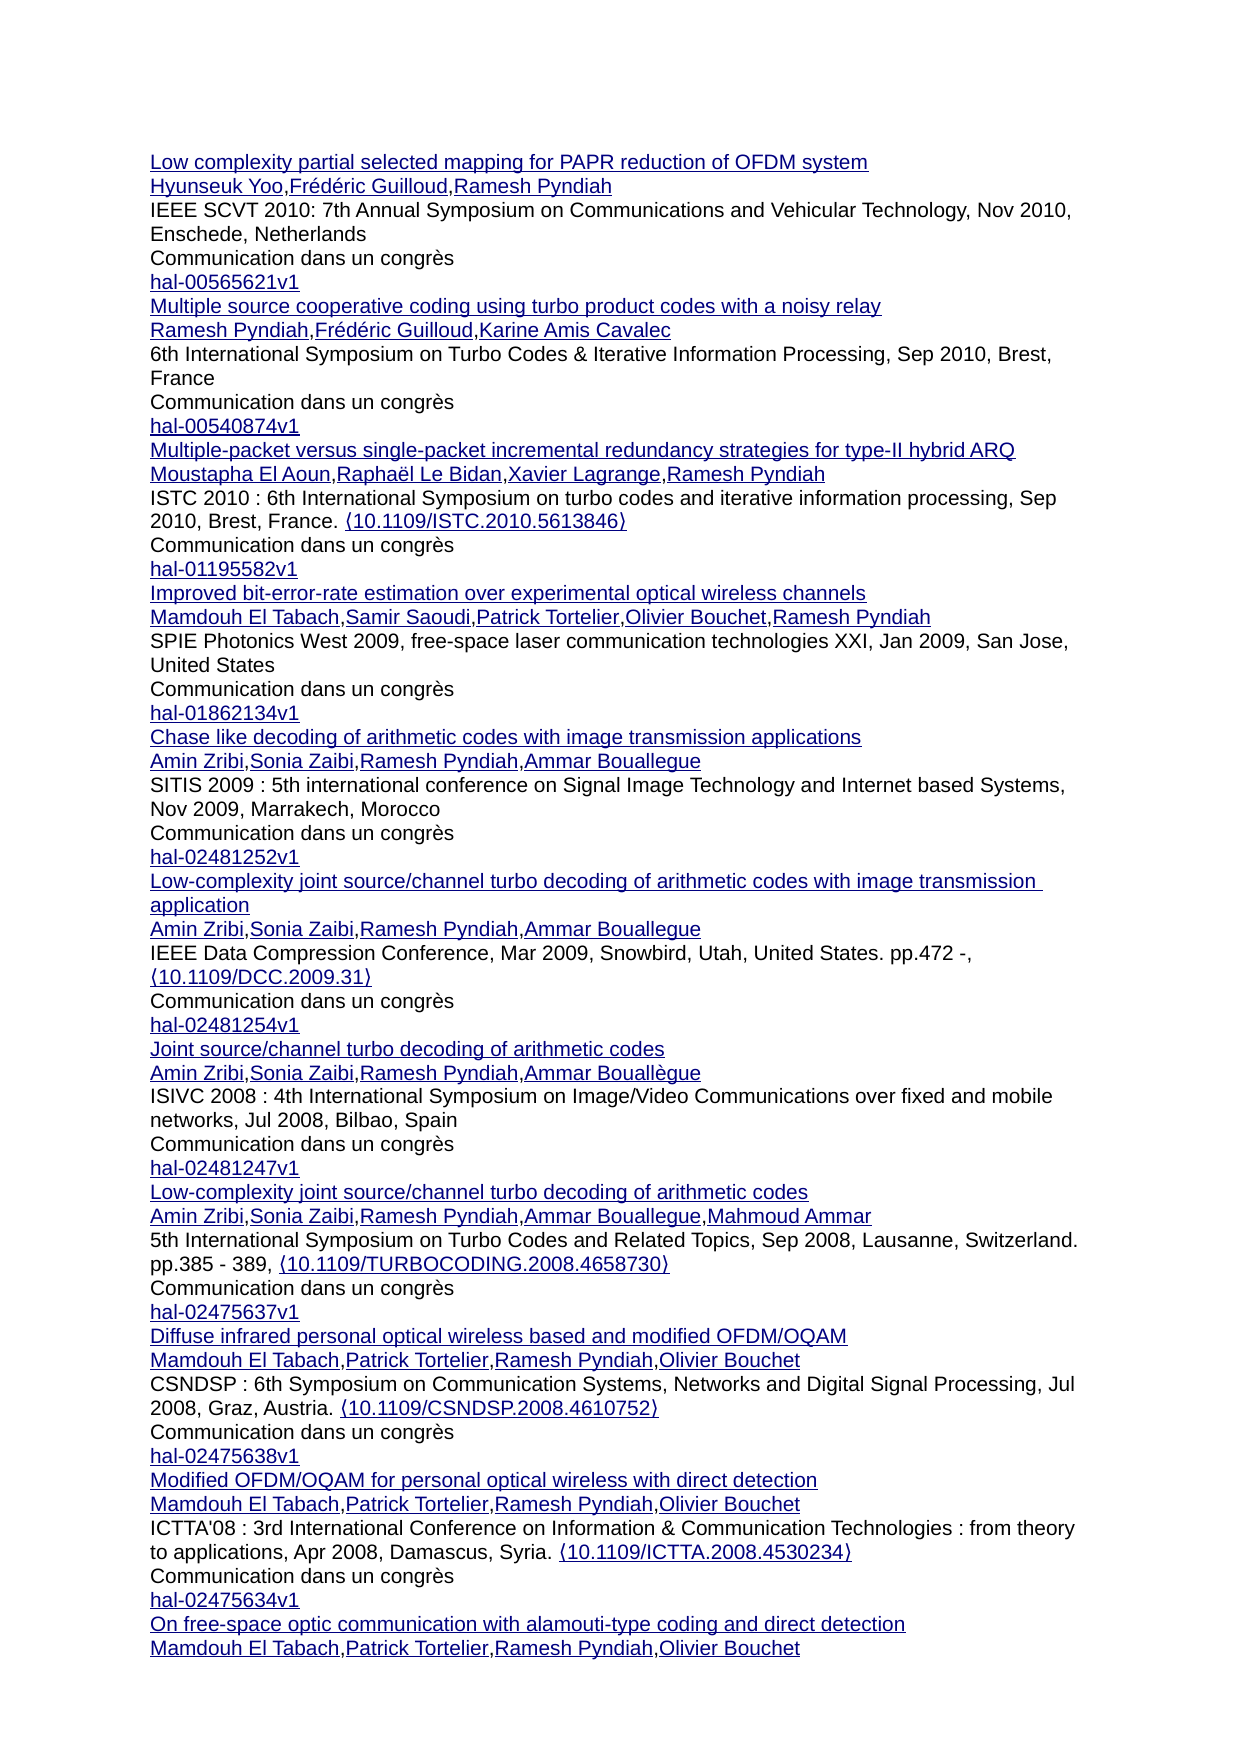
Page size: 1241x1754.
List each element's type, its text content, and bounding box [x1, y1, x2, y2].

table_cell Chase like decoding of arithmetic codes with image transmission applications Amin Zribi,Sonia Zaibi,Ramesh Pyndiah,Ammar Bouallegue SITIS 2009 : 5th international conference on Signal Image Technology and Internet based Systems, Nov 2009, Marrakech, Morocco Communication dans un congrès hal-02481252v1 [150, 725, 1090, 869]
table_cell On free-space optic communication with alamouti-type coding and direct detection Mamdouh El Tabach,Patrick Tortelier,Ramesh Pyndiah,Olivier Bouchet [150, 1611, 1090, 1659]
table_cell Diffuse infrared personal optical wireless based and modified OFDM/OQAM Mamdouh El Tabach,Patrick Tortelier,Ramesh Pyndiah,Olivier Bouchet CSNDSP : 6th Symposium on Communication Systems, Networks and Digital Signal Processing, Jul 2008, Graz, Austria. ⟨10.1109/CSNDSP.2008.4610752⟩ Communication dans un congrès hal-02475638v1 [150, 1324, 1090, 1468]
table_cell Low-complexity joint source/channel turbo decoding of arithmetic codes Amin Zribi,Sonia Zaibi,Ramesh Pyndiah,Ammar Bouallegue,Mahmoud Ammar 5th International Symposium on Turbo Codes and Related Topics, Sep 2008, Lausanne, Switzerland. pp.385 - 389, ⟨10.1109/TURBOCODING.2008.4658730⟩ Communication dans un congrès hal-02475637v1 [150, 1180, 1090, 1324]
table_cell Joint source/channel turbo decoding of arithmetic codes Amin Zribi,Sonia Zaibi,Ramesh Pyndiah,Ammar Bouallègue ISIVC 2008 : 4th International Symposium on Image/Video Communications over fixed and mobile networks, Jul 2008, Bilbao, Spain Communication dans un congrès hal-02481247v1 [150, 1036, 1090, 1180]
table_cell Multiple-packet versus single-packet incremental redundancy strategies for type-II hybrid ARQ Moustapha El Aoun,Raphaël Le Bidan,Xavier Lagrange,Ramesh Pyndiah ISTC 2010 : 6th International Symposium on turbo codes and iterative information processing, Sep 2010, Brest, France. ⟨10.1109/ISTC.2010.5613846⟩ Communication dans un congrès hal-01195582v1 [150, 438, 1090, 581]
table_cell Multiple source cooperative coding using turbo product codes with a noisy relay Ramesh Pyndiah,Frédéric Guilloud,Karine Amis Cavalec 6th International Symposium on Turbo Codes & Iterative Information Processing, Sep 2010, Brest, France Communication dans un congrès hal-00540874v1 [150, 294, 1090, 437]
table_cell Improved bit-error-rate estimation over experimental optical wireless channels Mamdouh El Tabach,Samir Saoudi,Patrick Tortelier,Olivier Bouchet,Ramesh Pyndiah SPIE Photonics West 2009, free-space laser communication technologies XXI, Jan 2009, San Jose, United States Communication dans un congrès hal-01862134v1 [150, 581, 1090, 725]
table_cell Low complexity partial selected mapping for PAPR reduction of OFDM system Hyunseuk Yoo,Frédéric Guilloud,Ramesh Pyndiah IEEE SCVT 2010: 7th Annual Symposium on Communications and Vehicular Technology, Nov 2010, Enschede, Netherlands Communication dans un congrès hal-00565621v1 [150, 150, 1090, 294]
table_cell Modified OFDM/OQAM for personal optical wireless with direct detection Mamdouh El Tabach,Patrick Tortelier,Ramesh Pyndiah,Olivier Bouchet ICTTA'08 : 3rd International Conference on Information & Communication Technologies : from theory to applications, Apr 2008, Damascus, Syria. ⟨10.1109/ICTTA.2008.4530234⟩ Communication dans un congrès hal-02475634v1 [150, 1468, 1090, 1611]
table_cell Low-complexity joint source/channel turbo decoding of arithmetic codes with image transmission application Amin Zribi,Sonia Zaibi,Ramesh Pyndiah,Ammar Bouallegue IEEE Data Compression Conference, Mar 2009, Snowbird, Utah, United States. pp.472 -, ⟨10.1109/DCC.2009.31⟩ Communication dans un congrès hal-02481254v1 [150, 869, 1090, 1036]
